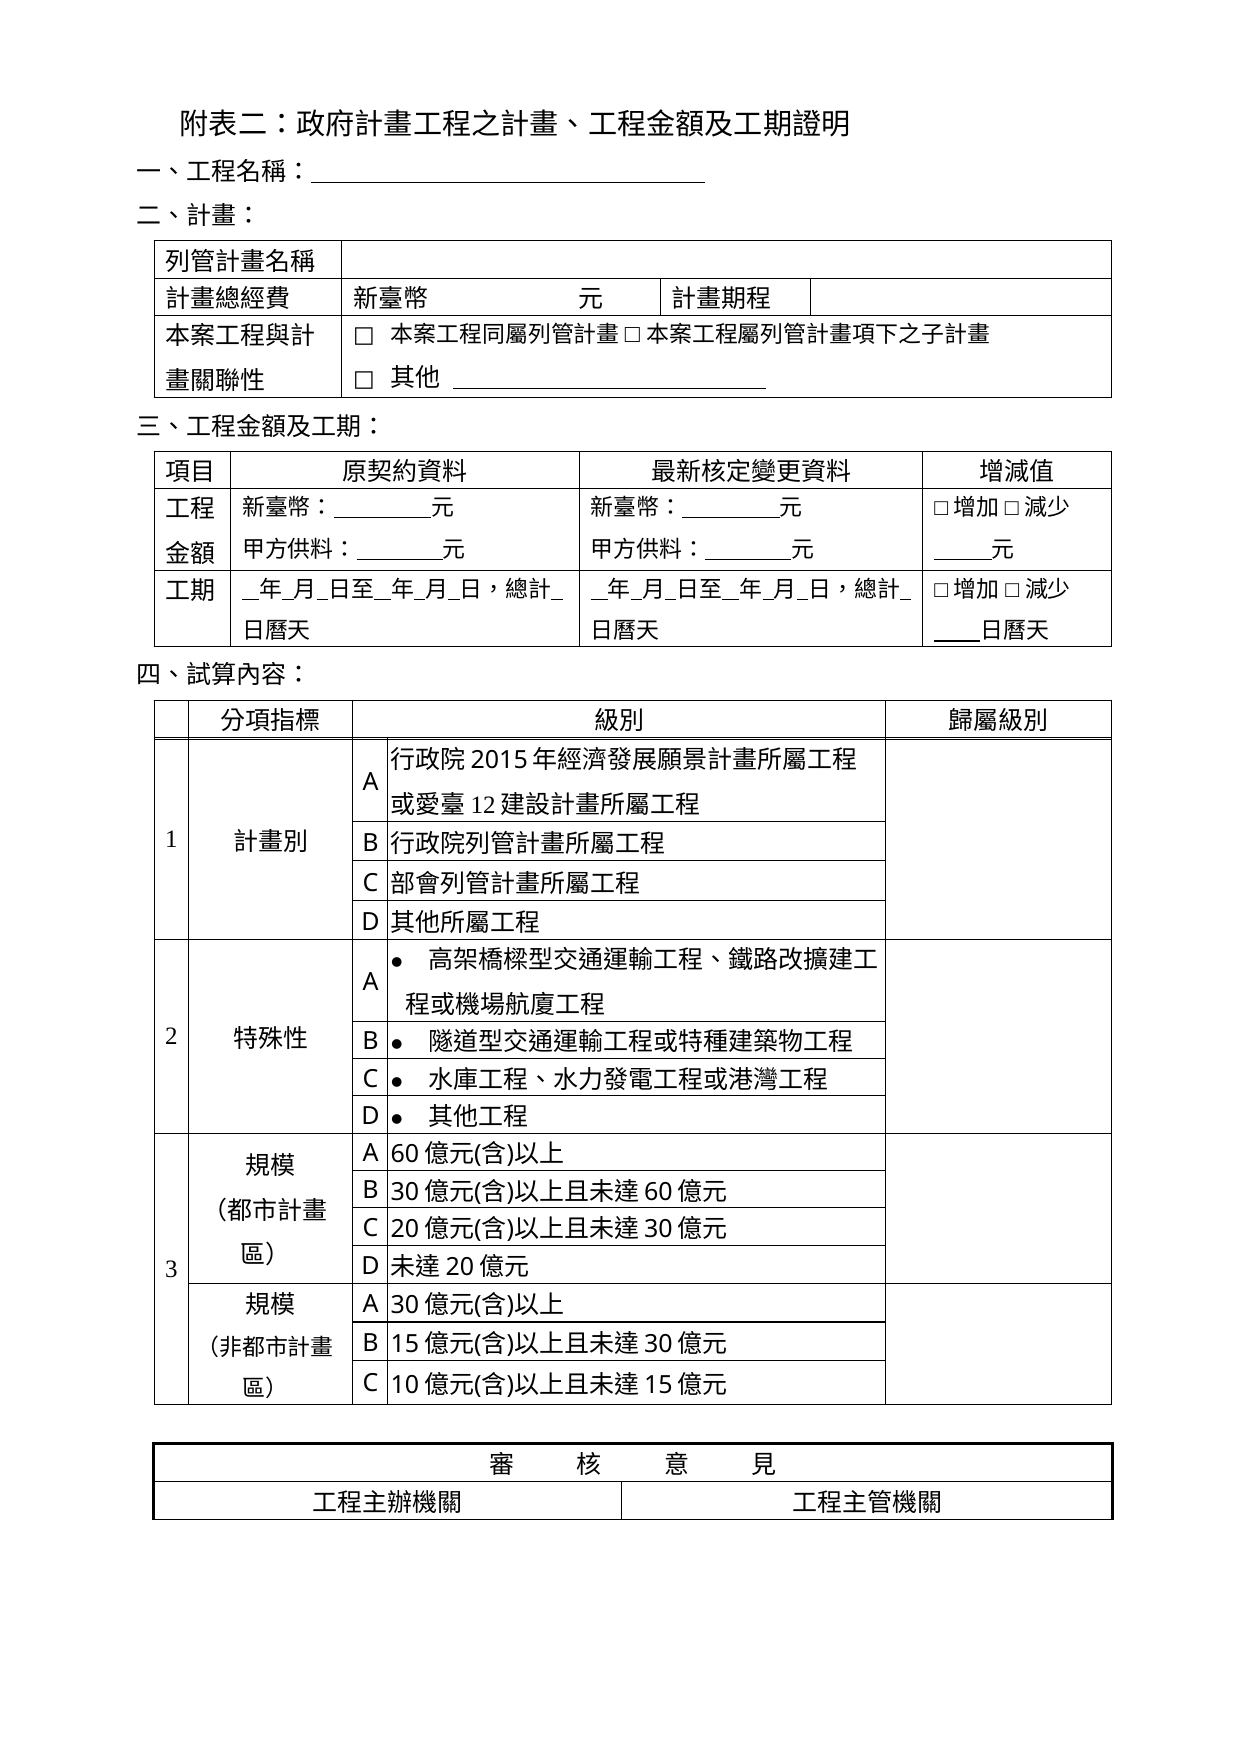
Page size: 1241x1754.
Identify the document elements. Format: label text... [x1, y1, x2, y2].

table_cell □ 增加 □ 減少 日曆天 [923, 571, 1111, 646]
table_cell 行政院列管計畫所屬工程 [388, 822, 885, 860]
table_cell 本案工程與計畫關聯性 [155, 316, 341, 397]
table_cell 其他工程 [388, 1096, 885, 1133]
table_cell 年 月 日至 年 月 日，總計 日曆天 [580, 571, 922, 646]
table_header 原契約資料 [231, 452, 579, 488]
text 三、工程金額及工期： [136, 406, 1104, 442]
table_cell 10億元(含)以上且未達15億元 [388, 1361, 885, 1403]
table_cell □ 增加 □ 減少 元 [923, 489, 1111, 570]
table_header 最新核定變更資料 [580, 452, 922, 488]
table_cell 3 [155, 1134, 188, 1403]
table_cell A [353, 1134, 387, 1170]
table_cell 工程 金額 [155, 489, 230, 570]
table_cell 行政院2015年經濟發展願景計畫所屬工程或愛臺12建設計畫所屬工程 [388, 740, 885, 821]
table_cell B [353, 1323, 387, 1360]
table_cell 未達20億元 [388, 1246, 885, 1283]
text 附表二：政府計畫工程之計畫、工程金額及工期證明 [136, 100, 1104, 143]
table_cell A [353, 940, 387, 1021]
table_cell 本案工程同屬列管計畫 □ 本案工程屬列管計畫項下之子計畫 其他 [342, 316, 1111, 397]
table_cell 工程主辦機關 [155, 1482, 621, 1518]
text 四、試算內容： [136, 655, 1104, 691]
table_cell C [353, 861, 387, 899]
table_cell 工期 [155, 571, 230, 646]
table_header 項目 [155, 452, 230, 488]
table_cell [811, 279, 1111, 315]
table_cell 20億元(含)以上且未達30億元 [388, 1208, 885, 1244]
table_cell [886, 1134, 1111, 1283]
table_cell 30億元(含)以上且未達60億元 [388, 1171, 885, 1207]
table_cell 60億元(含)以上 [388, 1134, 885, 1170]
table_cell 年 月 日至 年 月 日，總計 日曆天 [231, 571, 579, 646]
text 二、計畫： [136, 196, 1104, 232]
table_cell B [353, 822, 387, 860]
table_cell [886, 940, 1111, 1133]
table_cell D [353, 901, 387, 939]
table_cell 30億元(含)以上 [388, 1284, 885, 1321]
table_cell C [353, 1208, 387, 1244]
table_header [342, 241, 1111, 277]
table_cell C [353, 1059, 387, 1095]
table_header [155, 701, 188, 737]
table_cell [886, 740, 1111, 939]
table_cell A [353, 740, 387, 821]
table_header 列管計畫名稱 [155, 241, 341, 277]
table_cell D [353, 1096, 387, 1133]
table_cell 新臺幣： 元 甲方供料： 元 [231, 489, 579, 570]
table_cell 特殊性 [189, 940, 352, 1133]
table_cell 2 [155, 940, 188, 1133]
table_cell 規模 （非都市計畫區） [189, 1284, 352, 1403]
table_header 歸屬級別 [886, 701, 1111, 737]
table_cell 計畫總經費 [155, 279, 341, 315]
table_cell 隧道型交通運輸工程或特種建築物工程 [388, 1022, 885, 1058]
table_cell 新臺幣： 元 甲方供料： 元 [580, 489, 922, 570]
table_cell 高架橋樑型交通運輸工程、鐵路改擴建工程或機場航廈工程 [388, 940, 885, 1021]
table_header 級別 [353, 701, 885, 737]
table_header 分項指標 [189, 701, 352, 737]
table_header 增減值 [923, 452, 1111, 488]
table_cell A [353, 1284, 387, 1321]
table_cell [886, 1284, 1111, 1403]
table_cell B [353, 1022, 387, 1058]
table_cell 計畫期程 [661, 279, 810, 315]
table_cell 新臺幣 元 [342, 279, 660, 315]
table_cell 15億元(含)以上且未達30億元 [388, 1323, 885, 1360]
table_cell 工程主管機關 [622, 1482, 1111, 1518]
table_cell 水庫工程、水力發電工程或港灣工程 [388, 1059, 885, 1095]
table_cell 計畫別 [189, 740, 352, 939]
table_cell B [353, 1171, 387, 1207]
table_cell 其他所屬工程 [388, 901, 885, 939]
text 一、工程名稱： [136, 151, 1104, 187]
table_cell 1 [155, 740, 188, 939]
table_cell D [353, 1246, 387, 1283]
table_header 審 核 意 見 [155, 1445, 1111, 1481]
table_cell 規模 （都市計畫區） [189, 1134, 352, 1283]
table_cell 部會列管計畫所屬工程 [388, 861, 885, 899]
table_cell C [353, 1361, 387, 1403]
